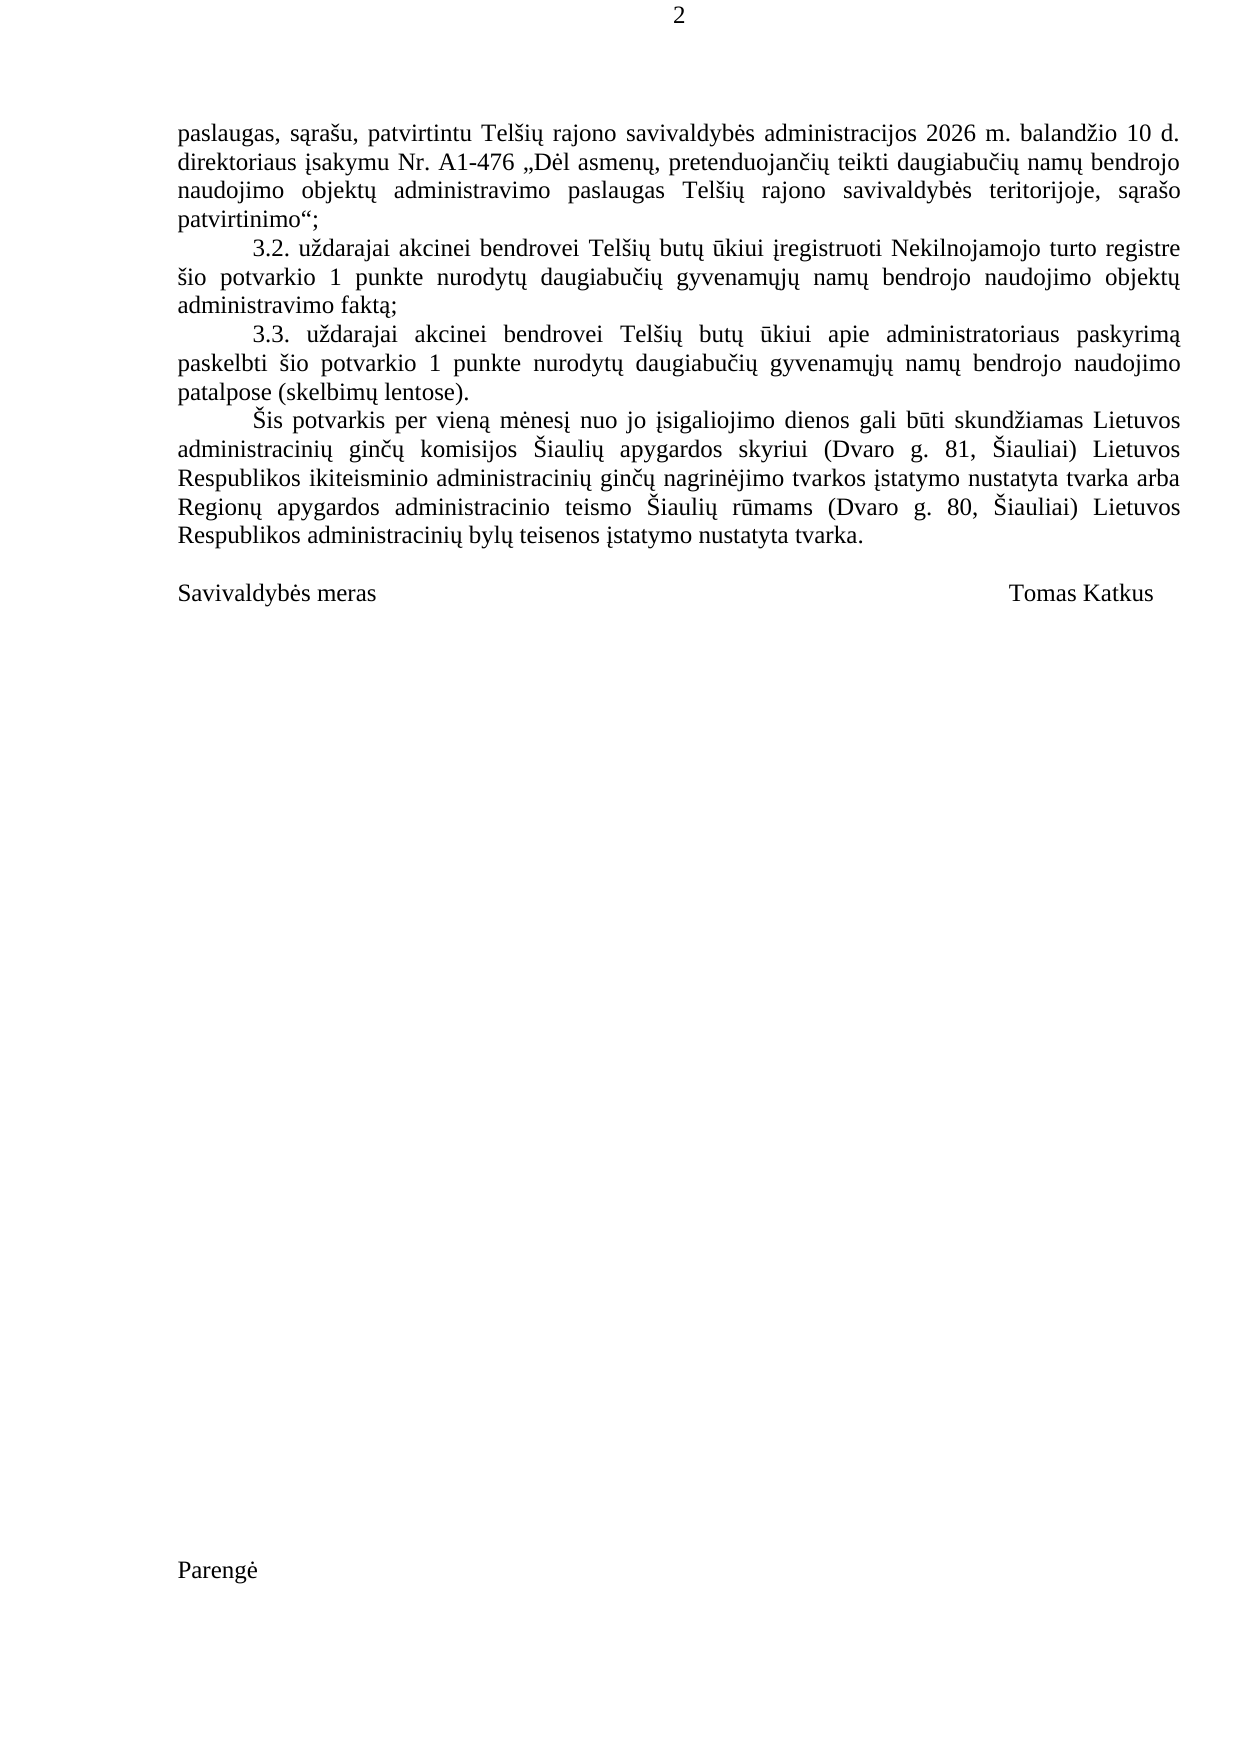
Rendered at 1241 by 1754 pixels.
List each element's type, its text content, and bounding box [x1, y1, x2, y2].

text paslaugas, sąrašu, patvirtintu Telšių rajono savivaldybės administracijos 2026 m. balandžio 10 d. direktoriaus įsakymu Nr. A1-476 „Dėl asmenų, pretenduojančių teikti daugiabučių namų bendrojo naudojimo objektų administravimo paslaugas Telšių rajono savivaldybės teritorijoje, sąrašo patvirtinimo“; [177, 118, 1181, 233]
text 3.3. uždarajai akcinei bendrovei Telšių butų ūkiui apie administratoriaus paskyrimą paskelbti šio potvarkio 1 punkte nurodytų daugiabučių gyvenamųjų namų bendrojo naudojimo patalpose (skelbimų lentose). [177, 319, 1181, 406]
text 3.2. uždarajai akcinei bendrovei Telšių butų ūkiui įregistruoti Nekilnojamojo turto registre šio potvarkio 1 punkte nurodytų daugiabučių gyvenamųjų namų bendrojo naudojimo objektų administravimo faktą; [177, 233, 1181, 319]
text Savivaldybės meras Tomas Katkus [177, 578, 1181, 607]
text Parengė [177, 1556, 1181, 1584]
text Šis potvarkis per vieną mėnesį nuo jo įsigaliojimo dienos gali būti skundžiamas Lietuvos administracinių ginčų komisijos Šiaulių apygardos skyriui (Dvaro g. 81, Šiauliai) Lietuvos Respublikos ikiteisminio administracinių ginčų nagrinėjimo tvarkos įstatymo nustatyta tvarka arba Regionų apygardos administracinio teismo Šiaulių rūmams (Dvaro g. 80, Šiauliai) Lietuvos Respublikos administracinių bylų teisenos įstatymo nustatyta tvarka. [177, 406, 1181, 549]
